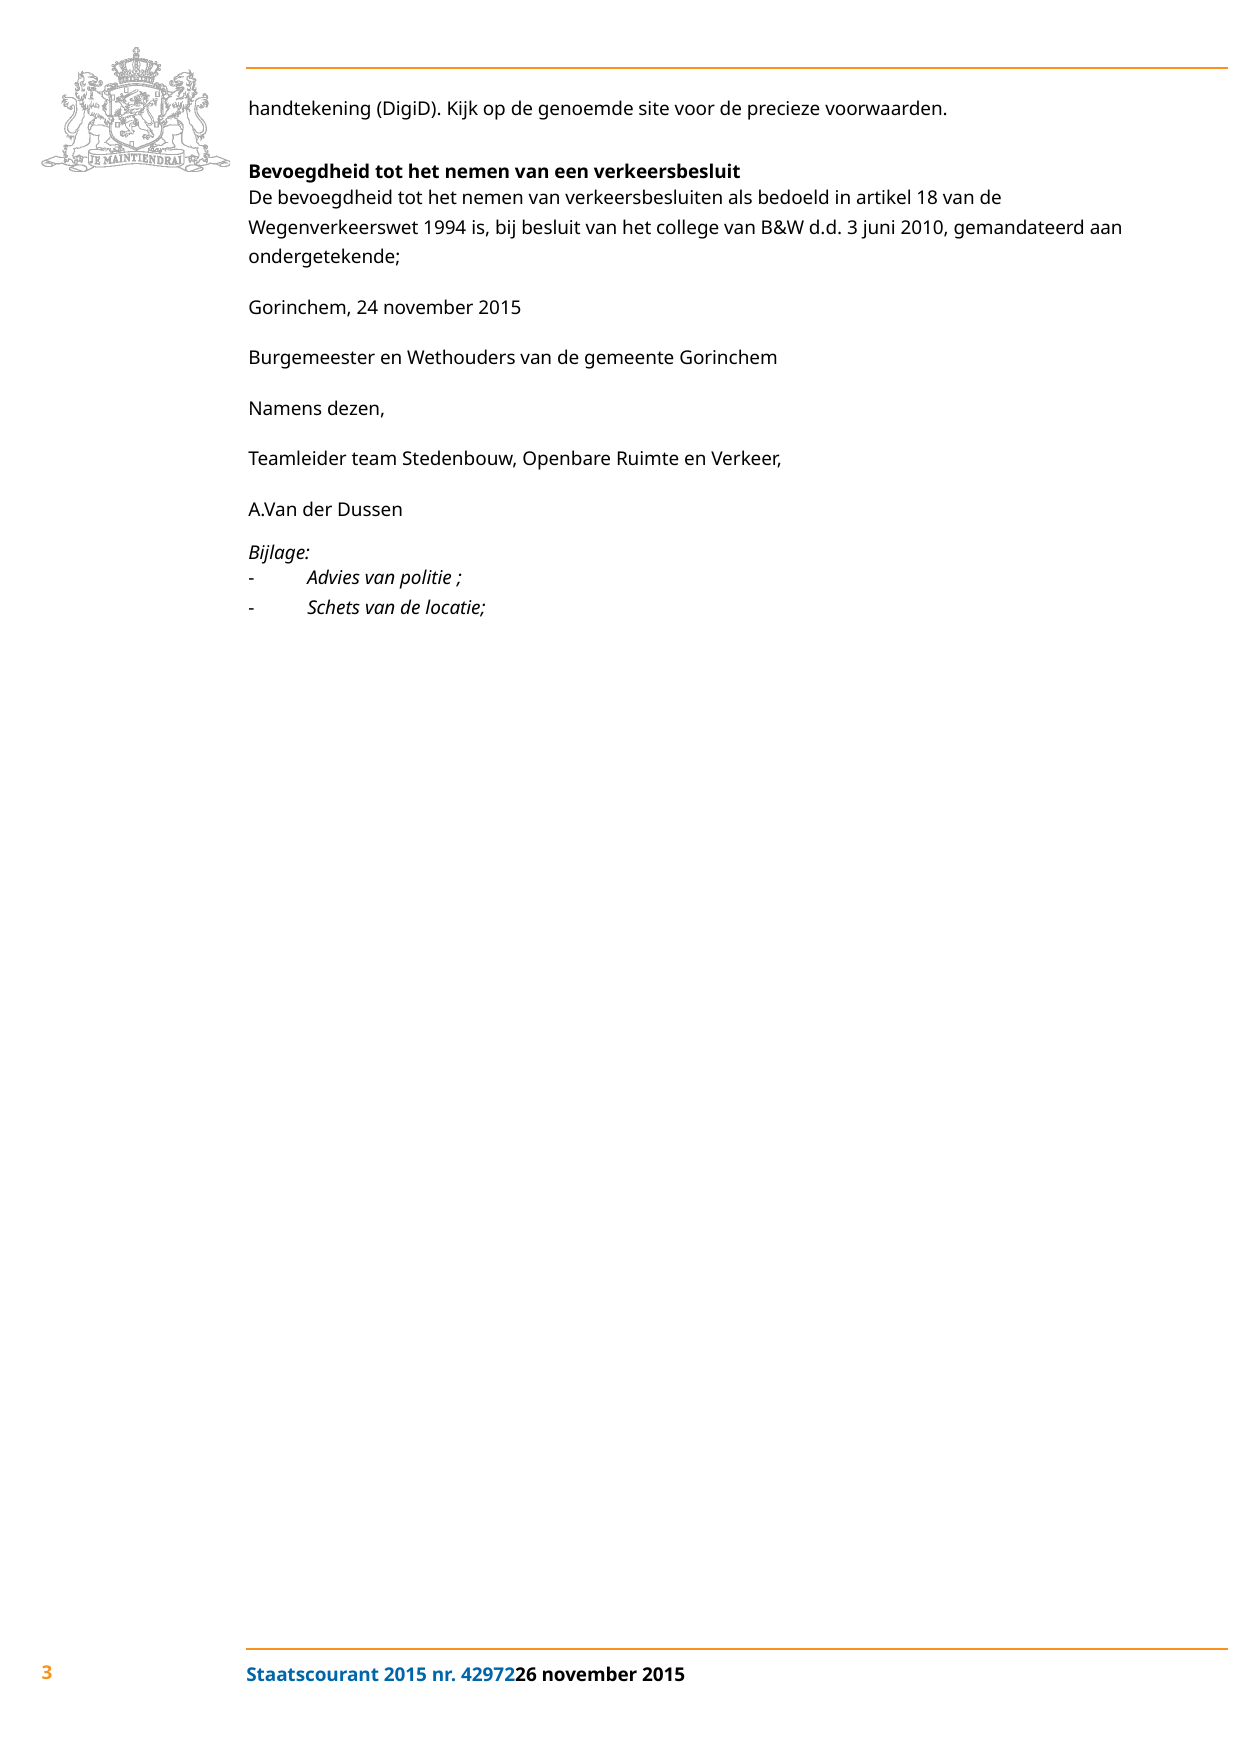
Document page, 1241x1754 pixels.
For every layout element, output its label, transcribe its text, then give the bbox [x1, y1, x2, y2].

text Burgemeester en Wethouders van de gemeente Gorinchem [248, 344, 1152, 370]
text Bijlage: [248, 539, 1152, 564]
text Gorinchem, 24 november 2015 [248, 294, 1152, 320]
text Teamleider team Stedenbouw, Openbare Ruimte en Verkeer, [248, 445, 1152, 471]
text A.Van der Dussen [248, 496, 1152, 521]
list Schets van de locatie; [248, 594, 1152, 620]
text Bevoegdheid tot het nemen van een verkeersbesluit [248, 159, 1152, 184]
picture [41, 47, 231, 172]
list Advies van politie ; [248, 564, 1152, 590]
text handtekening (DigiD). Kijk op de genoemde site voor de precieze voorwaarden. [248, 95, 1152, 121]
text De bevoegdheid tot het nemen van verkeersbesluiten als bedoeld in artikel 18 van de Wegenverkeerswet 1994 is, bij besluit van het college van B&W d.d. 3 juni 2010, gemandateerd aan ondergetekende; [248, 184, 1152, 269]
text Namens dezen, [248, 395, 1152, 421]
